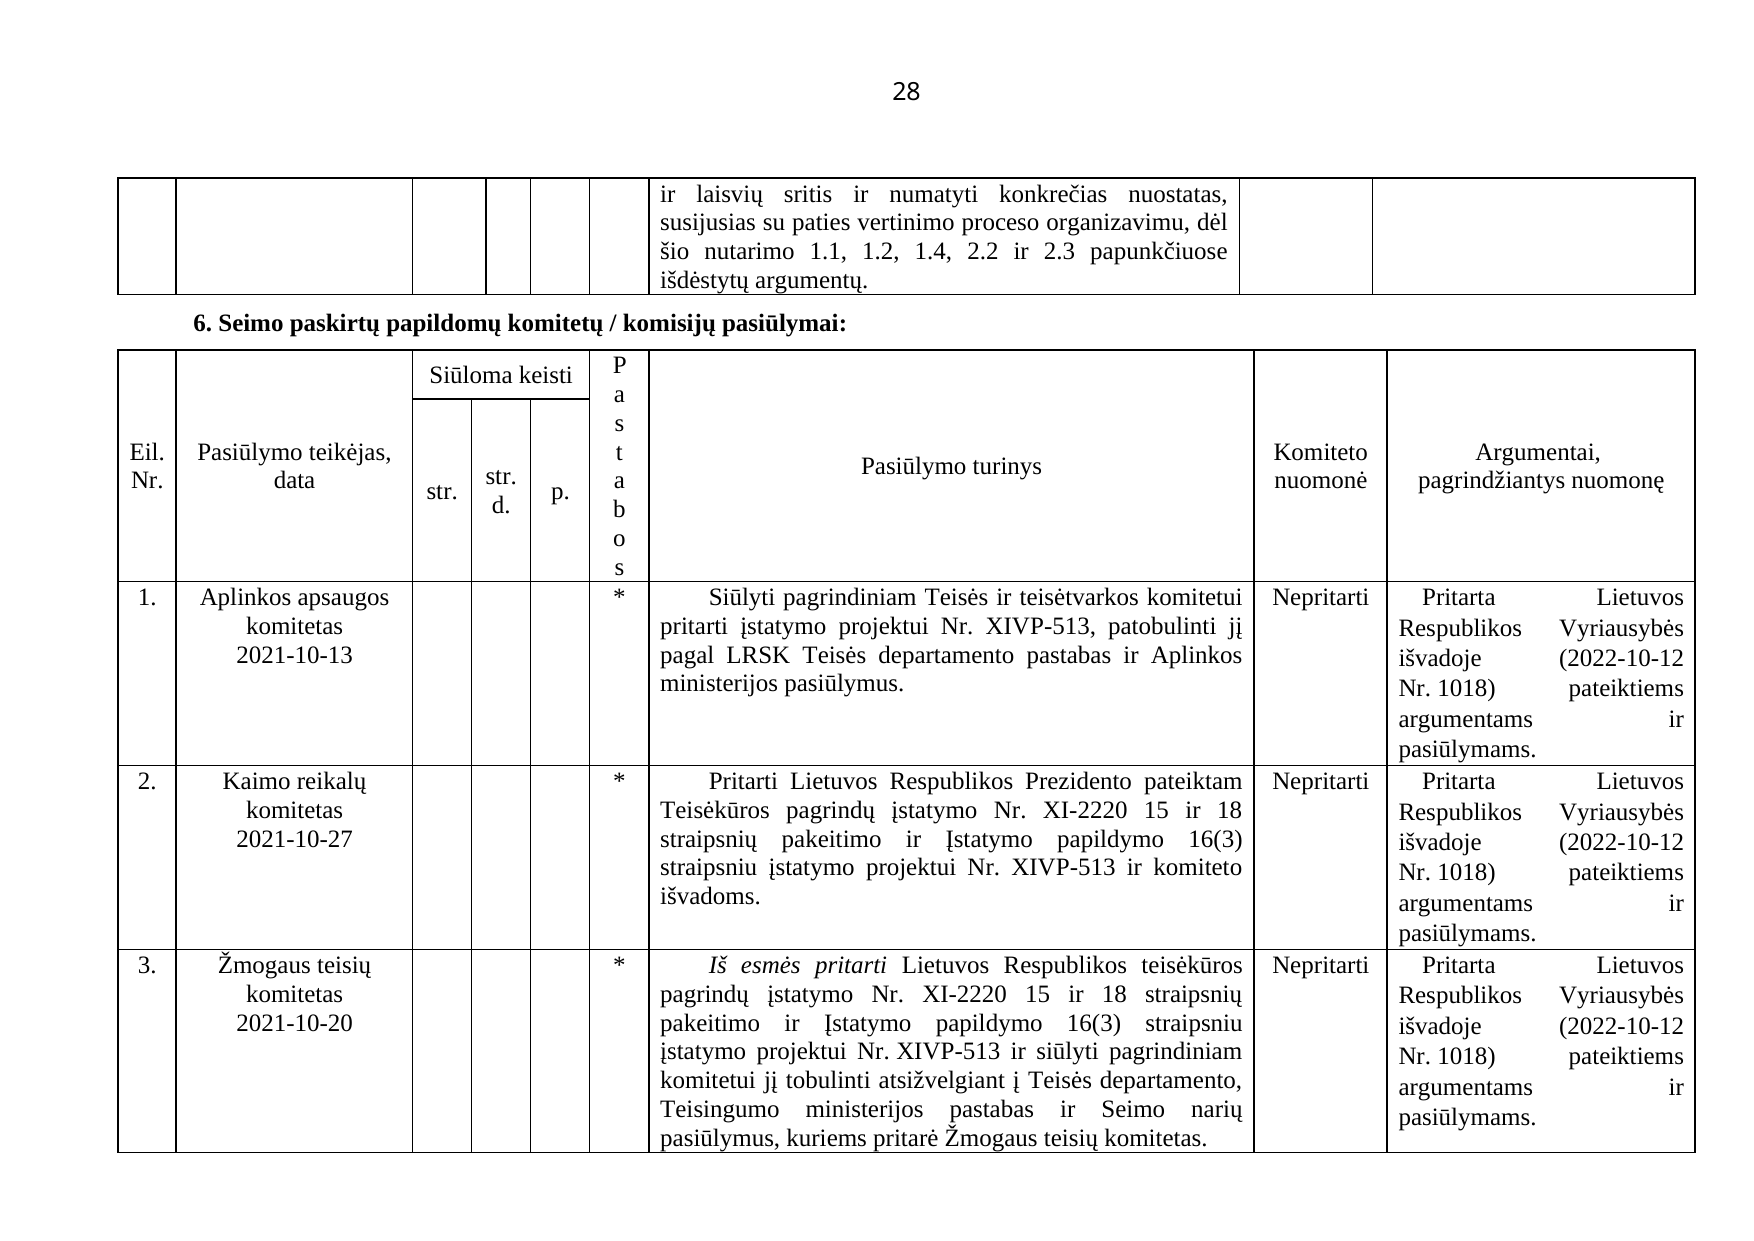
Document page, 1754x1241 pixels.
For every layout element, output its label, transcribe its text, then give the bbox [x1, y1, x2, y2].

table_cell [531, 766, 589, 948]
table_cell [413, 179, 485, 294]
table_header Argumentai, pagrindžiantys nuomonę [1388, 351, 1694, 581]
table_cell 2. [119, 766, 175, 948]
subtitle 6. Seimo paskirtų papildomų komitetų / komisijų pasiūlymai: [118, 308, 1695, 337]
table_cell str. [413, 400, 471, 581]
table_cell 1. [119, 582, 175, 764]
table_header Pastabos [590, 351, 648, 581]
table_cell [413, 582, 471, 764]
table_cell [472, 582, 530, 764]
table_header Siūloma keisti [413, 351, 589, 398]
table_cell Nepritarti [1255, 766, 1386, 948]
table_cell [472, 766, 530, 948]
table_cell Pritarta Lietuvos Respublikos Vyriausybės išvadoje (2022-10-12 Nr. 1018) pateiktiems argumentams ir pasiūlymams. [1388, 582, 1694, 764]
table_cell ir laisvių sritis ir numatyti konkrečias nuostatas, susijusias su paties vertinimo proceso organizavimu, dėl šio nutarimo 1.1, 1.2, 1.4, 2.2 ir 2.3 papunkčiuose išdėstytų argumentų. [650, 179, 1239, 294]
table_header Komiteto nuomonė [1255, 351, 1386, 581]
table_cell [531, 582, 589, 764]
table_cell str. d. [472, 400, 530, 581]
table_cell Nepritarti [1255, 582, 1386, 764]
table_cell [413, 950, 471, 1151]
table_cell Iš esmės pritarti Lietuvos Respublikos teisėkūros pagrindų įstatymo Nr. XI-2220 15 ir 18 straipsnių pakeitimo ir Įstatymo papildymo 16(3) straipsniu įstatymo projektui Nr. XIVP-513 ir siūlyti pagrindiniam komitetui jį tobulinti atsižvelgiant į Teisės departamento, Teisingumo ministerijos pastabas ir Seimo narių pasiūlymus, kuriems pritarė Žmogaus teisių komitetas. [650, 950, 1253, 1151]
table_cell * [590, 766, 648, 948]
table_cell [487, 179, 530, 294]
table_cell [531, 179, 589, 294]
table_cell Pritarti Lietuvos Respublikos Prezidento pateiktam Teisėkūros pagrindų įstatymo Nr. XI-2220 15 ir 18 straipsnių pakeitimo ir Įstatymo papildymo 16(3) straipsniu įstatymo projektui Nr. XIVP-513 ir komiteto išvadoms. [650, 766, 1253, 948]
table_cell [1240, 179, 1372, 294]
table_cell Siūlyti pagrindiniam Teisės ir teisėtvarkos komitetui pritarti įstatymo projektui Nr. XIVP-513, patobulinti jį pagal LRSK Teisės departamento pastabas ir Aplinkos ministerijos pasiūlymus. [650, 582, 1253, 764]
table_header Pasiūlymo turinys [650, 351, 1253, 581]
table_cell Aplinkos apsaugos komitetas 2021-10-13 [177, 582, 412, 764]
table_cell 3. [119, 950, 175, 1151]
table_cell [177, 179, 412, 294]
table_cell [531, 950, 589, 1151]
table_cell Kaimo reikalų komitetas 2021-10-27 [177, 766, 412, 948]
table_cell * [590, 950, 648, 1151]
table_cell Pritarta Lietuvos Respublikos Vyriausybės išvadoje (2022-10-12 Nr. 1018) pateiktiems argumentams ir pasiūlymams. [1388, 950, 1694, 1151]
table_cell p. [531, 400, 589, 581]
table_cell [590, 179, 648, 294]
table_cell Žmogaus teisių komitetas 2021-10-20 [177, 950, 412, 1151]
table_header Pasiūlymo teikėjas, data [177, 351, 412, 581]
table_header Eil. Nr. [119, 351, 175, 581]
table_cell [472, 950, 530, 1151]
table_cell [413, 766, 471, 948]
table_cell Pritarta Lietuvos Respublikos Vyriausybės išvadoje (2022-10-12 Nr. 1018) pateiktiems argumentams ir pasiūlymams. [1388, 766, 1694, 948]
table_cell Nepritarti [1255, 950, 1386, 1151]
table_cell * [590, 582, 648, 764]
table_cell [119, 179, 175, 294]
table_cell [1373, 179, 1694, 294]
